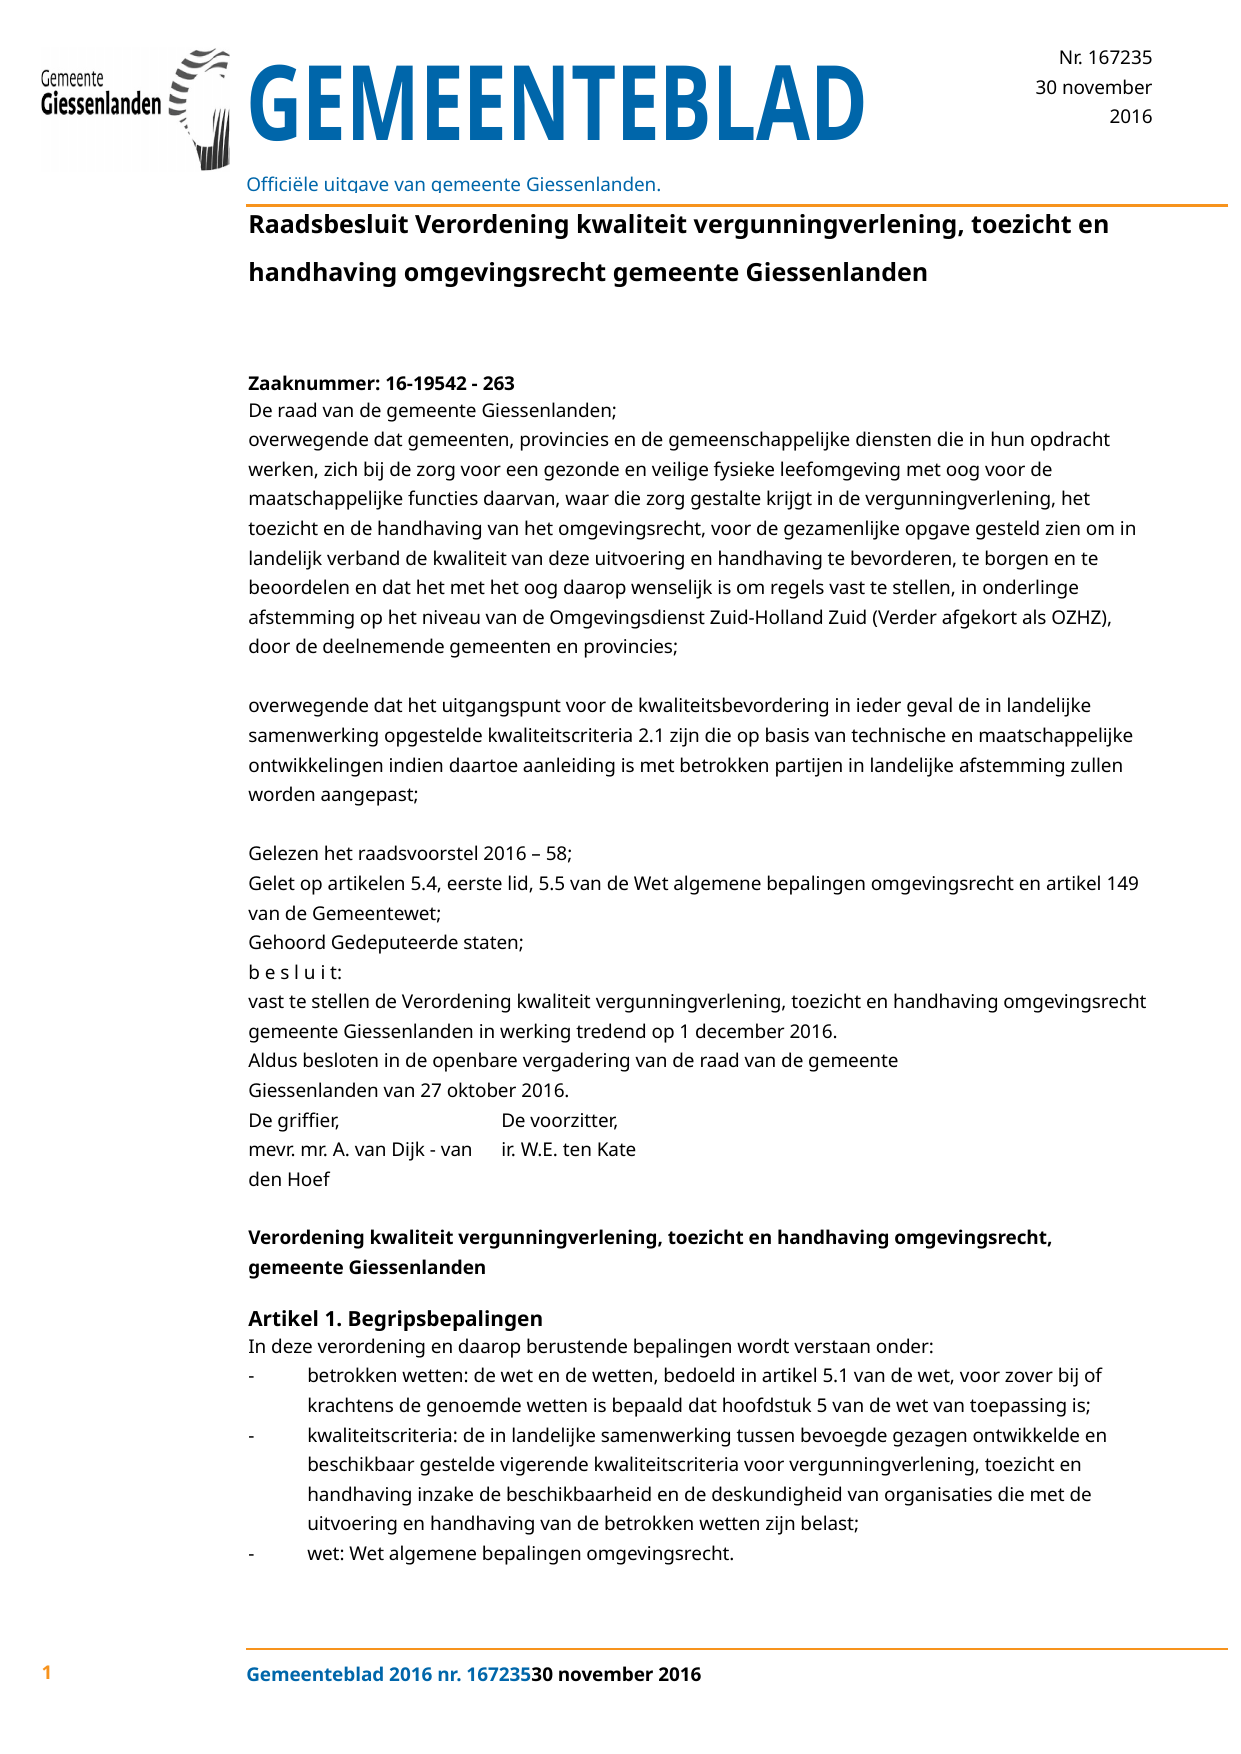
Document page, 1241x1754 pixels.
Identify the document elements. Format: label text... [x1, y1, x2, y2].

text b e s l u i t: [248, 959, 1152, 984]
table_header De voorzitter, ir. W.E. ten Kate [501, 1107, 1152, 1192]
text Zaaknummer: 16-19542 - 263 [248, 368, 1152, 397]
list wet: Wet algemene bepalingen omgevingsrecht. [248, 1540, 1152, 1566]
text Gehoord Gedeputeerde staten; [248, 929, 1152, 955]
text Giessenlanden van 27 oktober 2016. [248, 1077, 1152, 1103]
text overwegende dat gemeenten, provincies en de gemeenschappelijke diensten die in hun opdracht werken, zich bij de zorg voor een gezonde en veilige fysieke leefomgeving met oog voor de maatschappelijke functies daarvan, waar die zorg gestalte krijgt in de vergunningverlening, het toezicht en de handhaving van het omgevingsrecht, voor de gezamenlijke opgave gesteld zien om in landelijk verband de kwaliteit van deze uitvoering en handhaving te bevorderen, te borgen en te beoordelen en dat het met het oog daarop wenselijk is om regels vast te stellen, in onderlinge afstemming op het niveau van de Omgevingsdienst Zuid-Holland Zuid (Verder afgekort als OZHZ), door de deelnemende gemeenten en provincies; [248, 426, 1152, 659]
text Verordening kwaliteit vergunningverlening, toezicht en handhaving omgevingsrecht, gemeente Giessenlanden [248, 1224, 1152, 1280]
text De raad van de gemeente Giessenlanden; [248, 397, 1152, 422]
text Raadsbesluit Verordening kwaliteit vergunningverlening, toezicht en handhaving omgevingsrecht gemeente Giessenlanden [248, 207, 1152, 288]
picture [41, 47, 231, 172]
text Aldus besloten in de openbare vergadering van de raad van de gemeente [248, 1048, 1152, 1073]
list kwaliteitscriteria: de in landelijke samenwerking tussen bevoegde gezagen ontwikkelde en beschikbaar gestelde vigerende kwaliteitscriteria voor vergunningverlening, toezicht en handhaving inzake de beschikbaarheid en de deskundigheid van organisaties die met de uitvoering en handhaving van de betrokken wetten zijn belast; [248, 1422, 1152, 1536]
text vast te stellen de Verordening kwaliteit vergunningverlening, toezicht en handhaving omgevingsrecht gemeente Giessenlanden in werking tredend op 1 december 2016. [248, 988, 1152, 1044]
text Gelet op artikelen 5.4, eerste lid, 5.5 van de Wet algemene bepalingen omgevingsrecht en artikel 149 van de Gemeentewet; [248, 870, 1152, 925]
table_header De griffier, mevr. mr. A. van Dijk - van den Hoef [248, 1107, 501, 1192]
text overwegende dat het uitgangspunt voor de kwaliteitsbevordering in ieder geval de in landelijke samenwerking opgestelde kwaliteitscriteria 2.1 zijn die op basis van technische en maatschappelijke ontwikkelingen indien daartoe aanleiding is met betrokken partijen in landelijke afstemming zullen worden aangepast; [248, 693, 1152, 807]
text In deze verordening en daarop berustende bepalingen wordt verstaan onder: [248, 1333, 1152, 1359]
text Gelezen het raadsvoorstel 2016 – 58; [248, 841, 1152, 866]
list betrokken wetten: de wet en de wetten, bedoeld in artikel 5.1 van de wet, voor zover bij of krachtens de genoemde wetten is bepaald dat hoofdstuk 5 van de wet van toepassing is; [248, 1363, 1152, 1418]
text Artikel 1. Begripsbepalingen [248, 1304, 1152, 1333]
